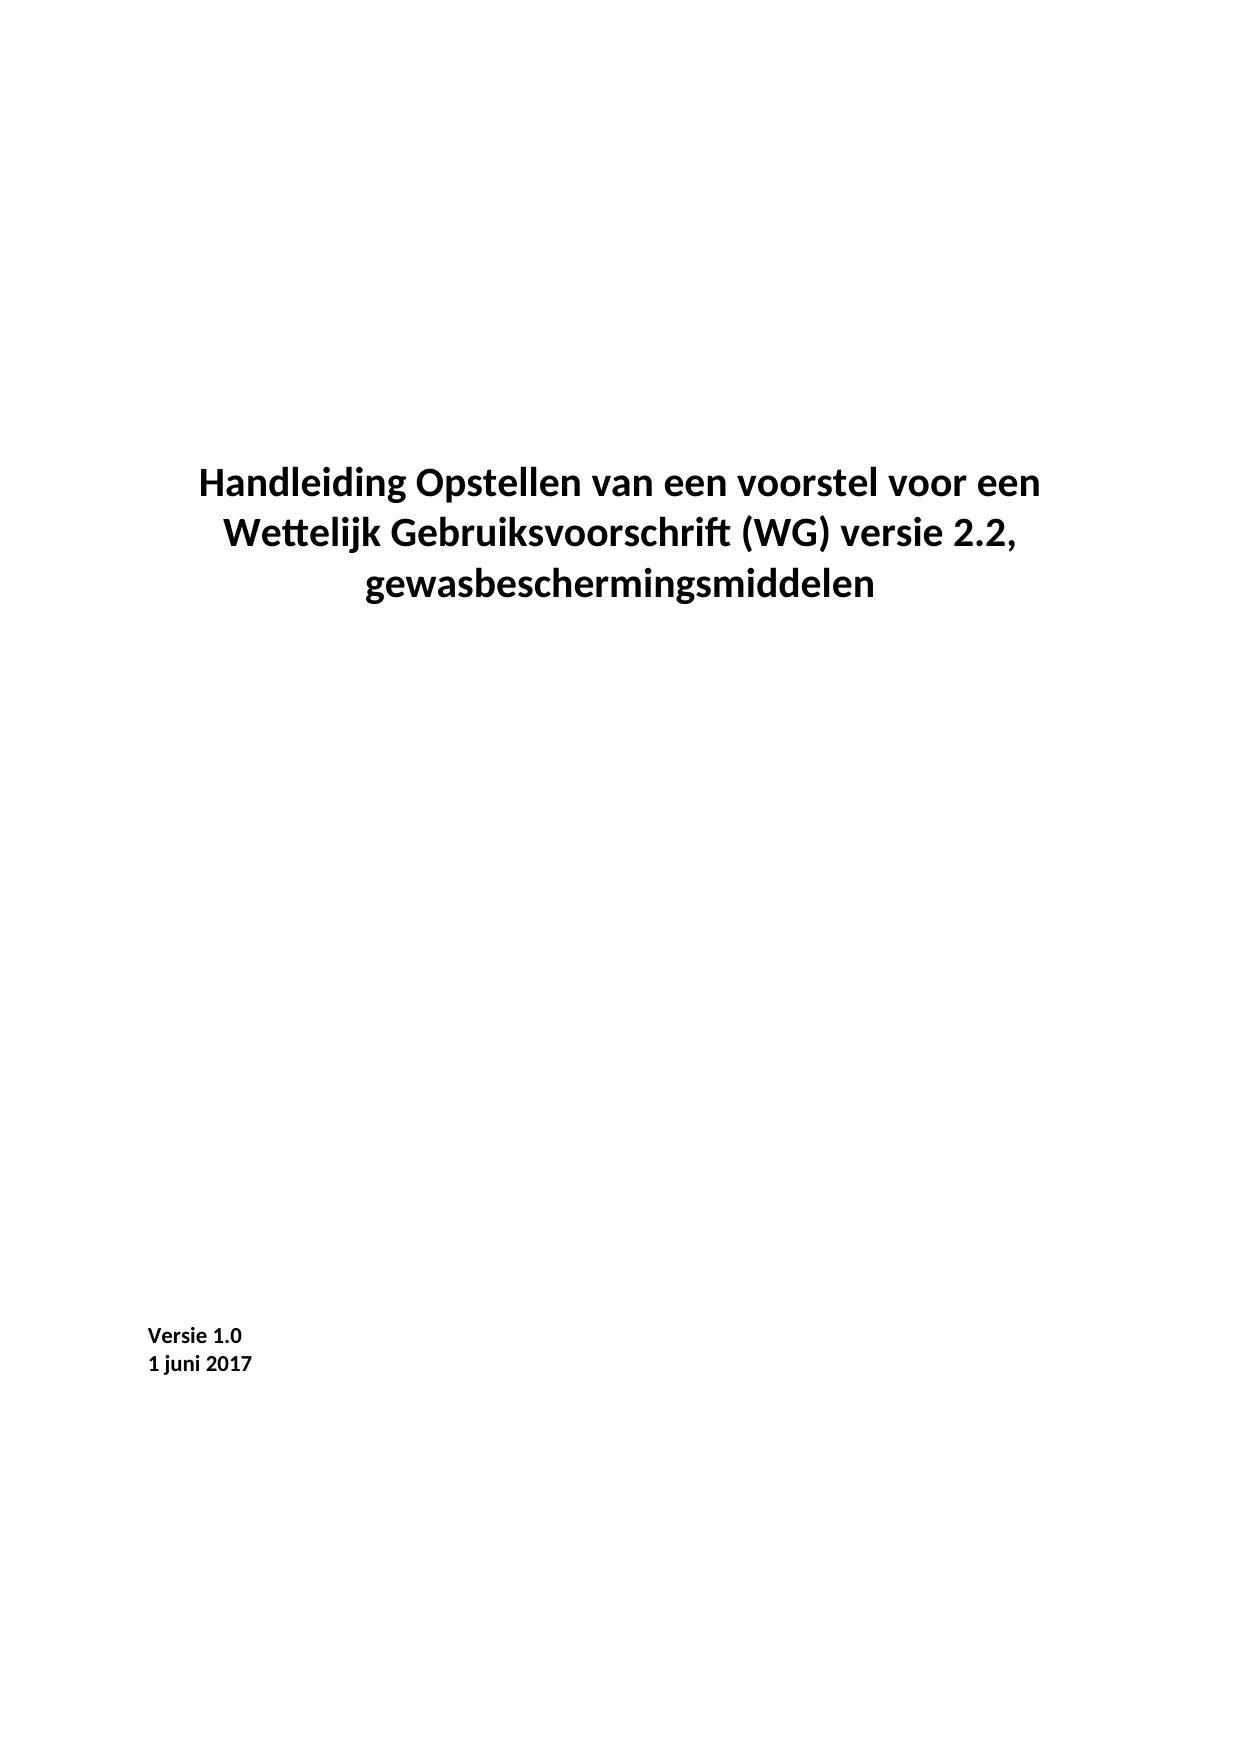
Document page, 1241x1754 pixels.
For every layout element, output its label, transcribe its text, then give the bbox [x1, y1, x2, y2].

text Handleiding Opstellen van een voorstel voor een Wettelijk Gebruiksvoorschrift (WG) versie 2.2, gewasbeschermingsmiddelen [148, 456, 1092, 608]
text 1 juni 2017 [148, 1349, 1092, 1377]
text Versie 1.0 [148, 1321, 1092, 1349]
